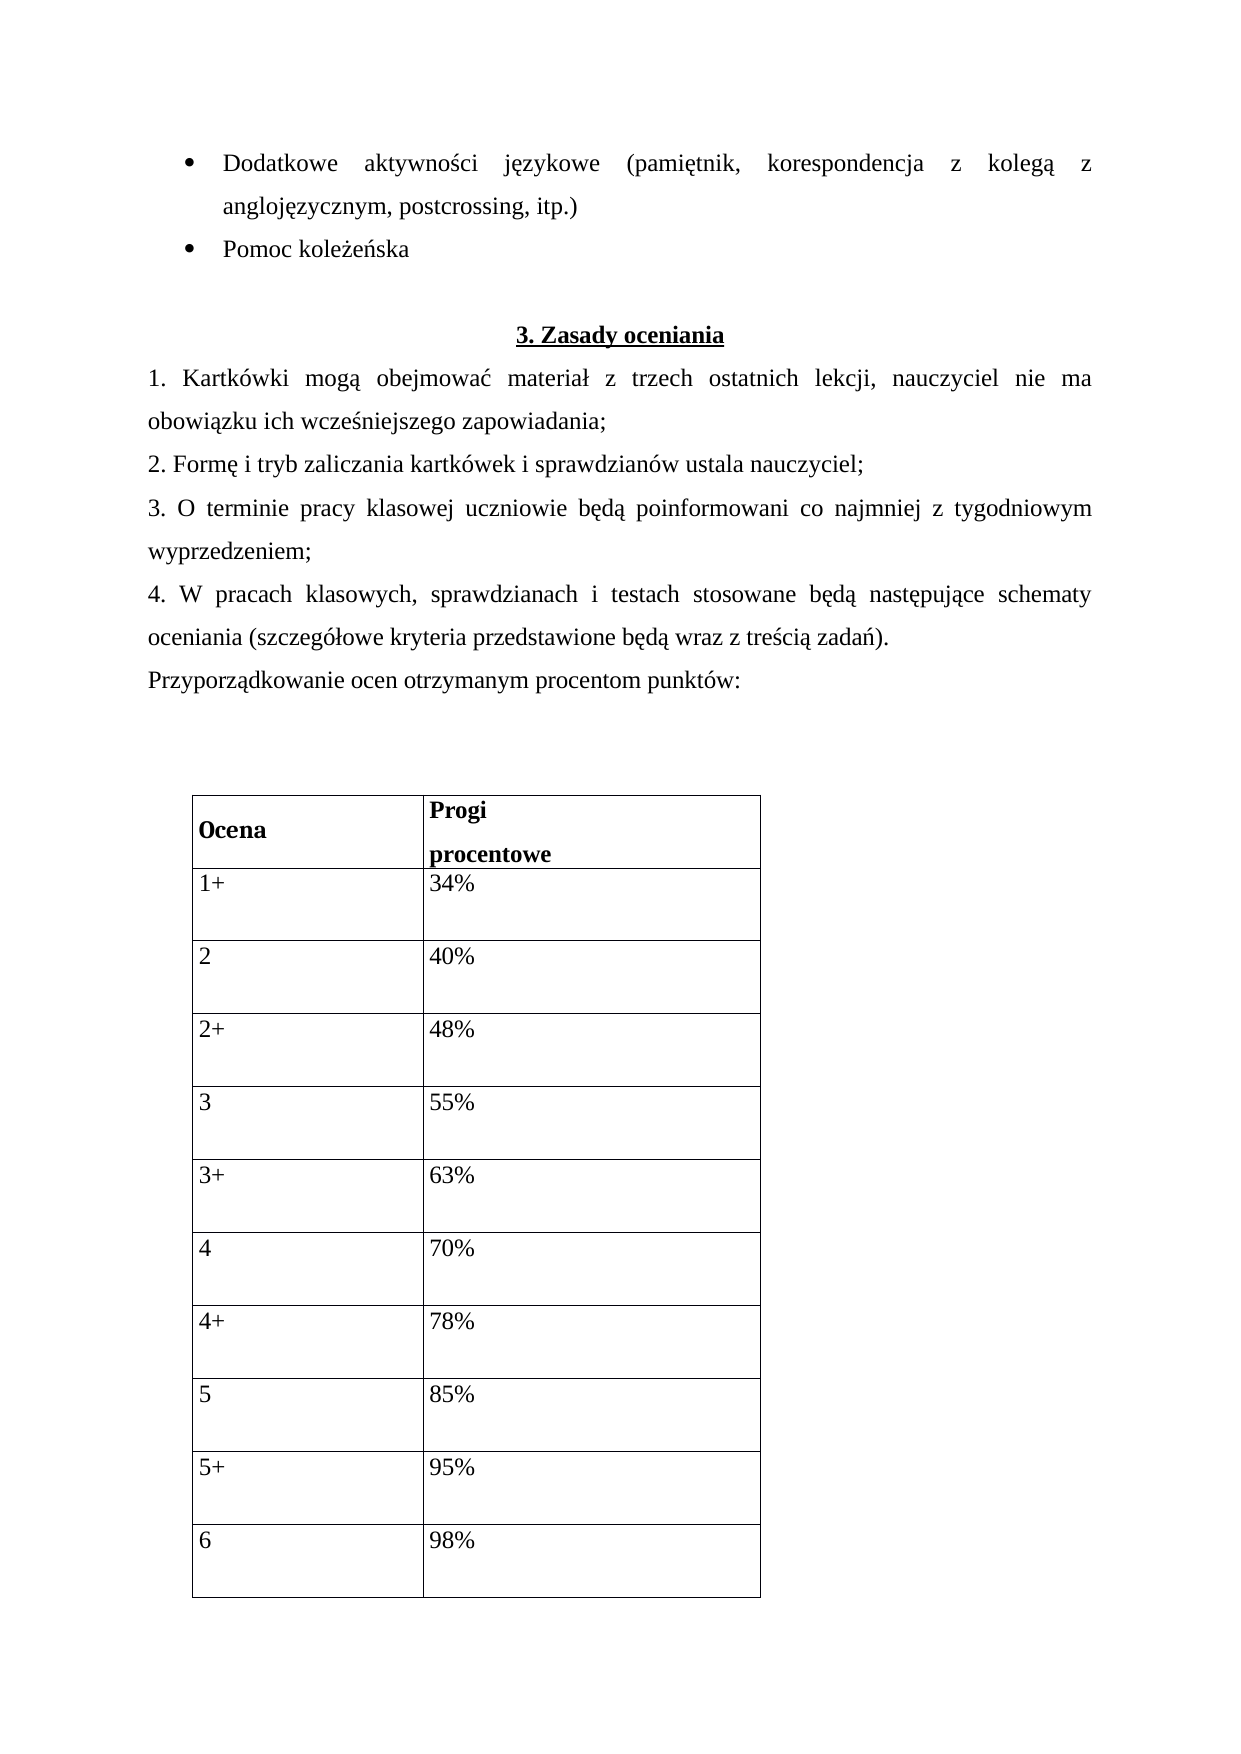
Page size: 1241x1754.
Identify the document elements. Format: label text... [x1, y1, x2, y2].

table_cell 4+ [193, 1306, 423, 1378]
list Pomoc koleżeńska [185, 234, 1093, 263]
text 4. W pracach klasowych, sprawdzianach i testach stosowane będą następujące schematy oceniania (szczegółowe kryteria przedstawione będą wraz z treścią zadań). [148, 579, 1093, 651]
table_cell 3+ [193, 1160, 423, 1232]
table_cell 40% [424, 941, 760, 1013]
table_cell 70% [424, 1233, 760, 1305]
list Dodatkowe aktywności językowe (pamiętnik, korespondencja z kolegą z anglojęzycznym, postcrossing, itp.) [185, 148, 1093, 219]
text 1. Kartkówki mogą obejmować materiał z trzech ostatnich lekcji, nauczyciel nie ma obowiązku ich wcześniejszego zapowiadania; [148, 363, 1093, 435]
table_cell 85% [424, 1379, 760, 1451]
table_cell 5+ [193, 1452, 423, 1524]
table_cell 3 [193, 1087, 423, 1159]
table_cell 95% [424, 1452, 760, 1524]
text Przyporządkowanie ocen otrzymanym procentom punktów: [148, 665, 1093, 694]
table_cell 34% [424, 869, 760, 940]
table_cell 2+ [193, 1014, 423, 1086]
table_cell 6 [193, 1525, 423, 1597]
table_header Progi procentowe [424, 796, 760, 867]
table_cell 5 [193, 1379, 423, 1451]
table_cell 63% [424, 1160, 760, 1232]
table_cell 55% [424, 1087, 760, 1159]
table_cell 48% [424, 1014, 760, 1086]
text 2. Formę i tryb zaliczania kartkówek i sprawdzianów ustala nauczyciel; [148, 449, 1093, 478]
text 3. O terminie pracy klasowej uczniowie będą poinformowani co najmniej z tygodniowym wyprzedzeniem; [148, 493, 1093, 564]
table_header Ocena [193, 796, 423, 867]
text 3. Zasady oceniania [148, 320, 1093, 349]
table_cell 4 [193, 1233, 423, 1305]
table_cell 1+ [193, 869, 423, 940]
table_cell 98% [424, 1525, 760, 1597]
table_cell 78% [424, 1306, 760, 1378]
table_cell 2 [193, 941, 423, 1013]
